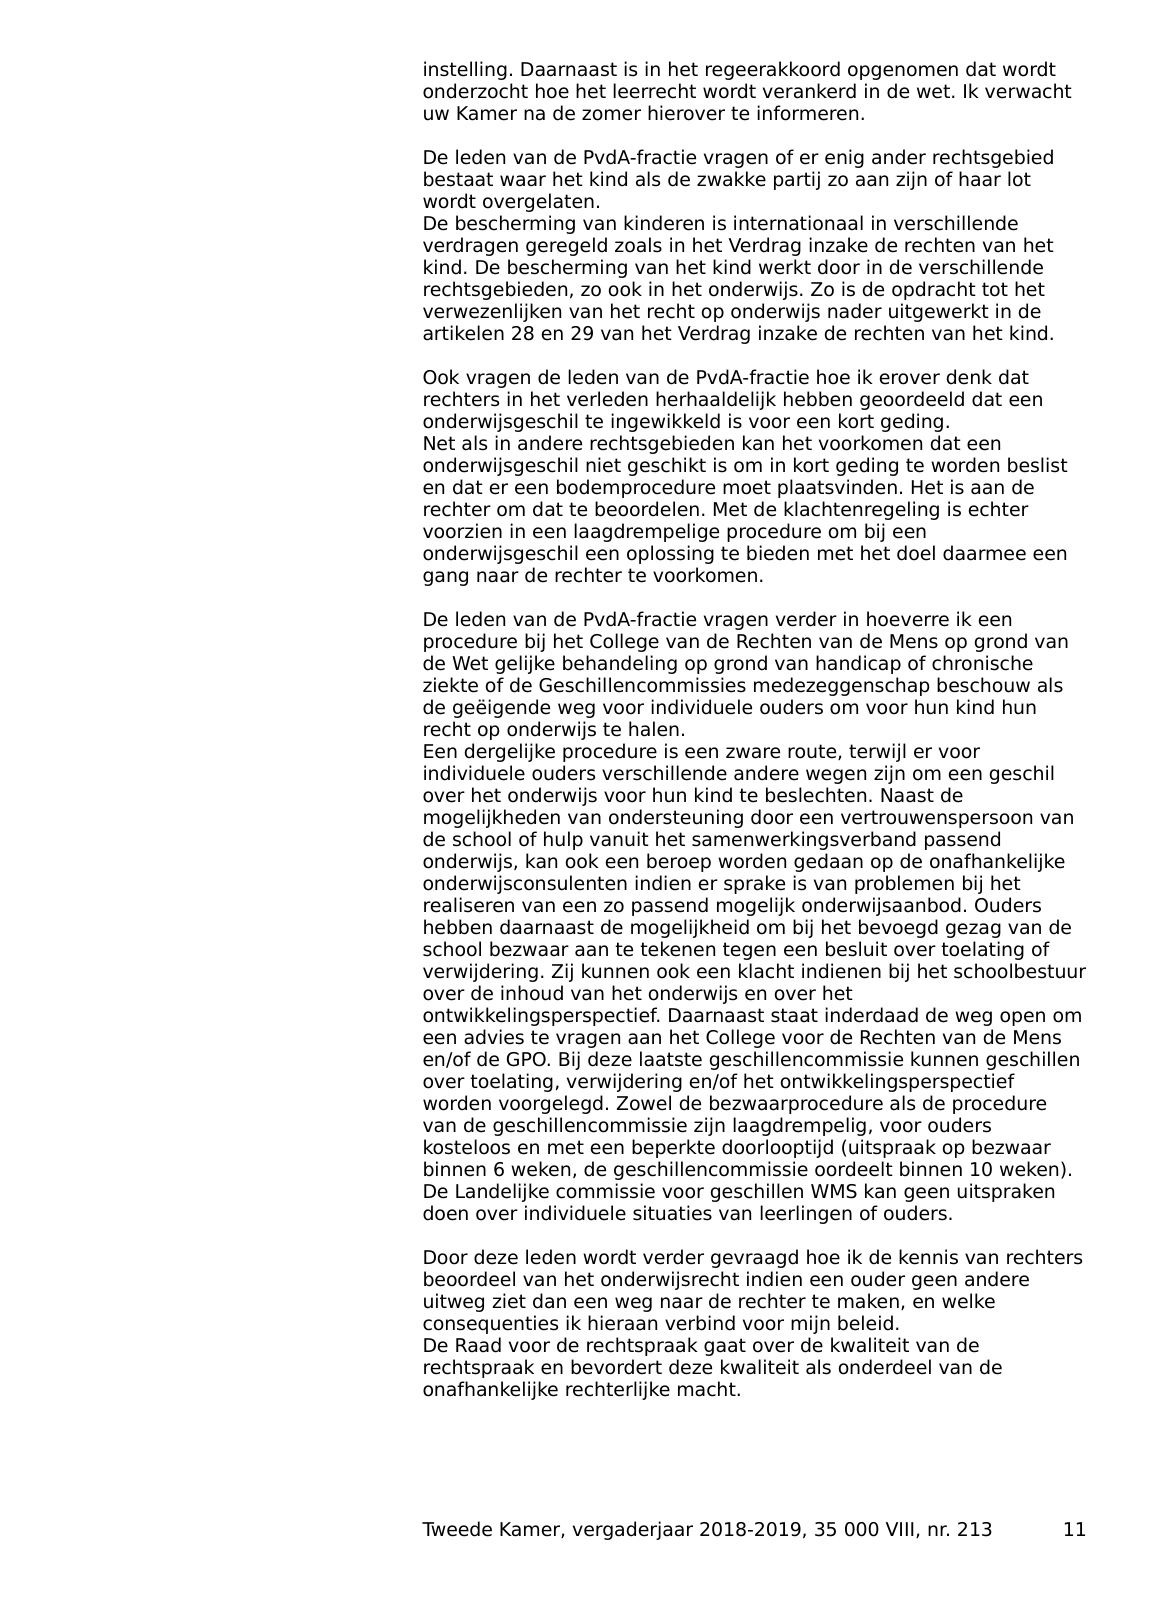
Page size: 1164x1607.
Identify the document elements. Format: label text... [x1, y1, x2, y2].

text De leden van de PvdA-fractie vragen of er enig ander rechtsgebied bestaat waar het kind als de zwakke partij zo aan zijn of haar lot wordt overgelaten. [422, 147, 1087, 213]
text De Raad voor de rechtspraak gaat over de kwaliteit van de rechtspraak en bevordert deze kwaliteit als onderdeel van de onafhankelijke rechterlijke macht. [422, 1335, 1087, 1401]
text Een dergelijke procedure is een zware route, terwijl er voor individuele ouders verschillende andere wegen zijn om een geschil over het onderwijs voor hun kind te beslechten. Naast de mogelijkheden van ondersteuning door een vertrouwenspersoon van de school of hulp vanuit het samenwerkingsverband passend onderwijs, kan ook een beroep worden gedaan op de onafhankelijke onderwijsconsulenten indien er sprake is van problemen bij het realiseren van een zo passend mogelijk onderwijsaanbod. Ouders hebben daarnaast de mogelijkheid om bij het bevoegd gezag van de school bezwaar aan te tekenen tegen een besluit over toelating of verwijdering. Zij kunnen ook een klacht indienen bij het schoolbestuur over de inhoud van het onderwijs en over het ontwikkelingsperspectief. Daarnaast staat inderdaad de weg open om een advies te vragen aan het College voor de Rechten van de Mens en/of de GPO. Bij deze laatste geschillencommissie kunnen geschillen over toelating, verwijdering en/of het ontwikkelingsperspectief worden voorgelegd. Zowel de bezwaarprocedure als de procedure van de geschillencommissie zijn laagdrempelig, voor ouders kosteloos en met een beperkte doorlooptijd (uitspraak op bezwaar binnen 6 weken, de geschillencommissie oordeelt binnen 10 weken). De Landelijke commissie voor geschillen WMS kan geen uitspraken doen over individuele situaties van leerlingen of ouders. [422, 741, 1087, 1224]
text Net als in andere rechtsgebieden kan het voorkomen dat een onderwijsgeschil niet geschikt is om in kort geding te worden beslist en dat er een bodemprocedure moet plaatsvinden. Het is aan de rechter om dat te beoordelen. Met de klachtenregeling is echter voorzien in een laagdrempelige procedure om bij een onderwijsgeschil een oplossing te bieden met het doel daarmee een gang naar de rechter te voorkomen. [422, 433, 1087, 587]
text De leden van de PvdA-fractie vragen verder in hoeverre ik een procedure bij het College van de Rechten van de Mens op grond van de Wet gelijke behandeling op grond van handicap of chronische ziekte of de Geschillencommissies medezeggenschap beschouw als de geëigende weg voor individuele ouders om voor hun kind hun recht op onderwijs te halen. [422, 609, 1087, 741]
text Door deze leden wordt verder gevraagd hoe ik de kennis van rechters beoordeel van het onderwijsrecht indien een ouder geen andere uitweg ziet dan een weg naar de rechter te maken, en welke consequenties ik hieraan verbind voor mijn beleid. [422, 1247, 1087, 1335]
text instelling. Daarnaast is in het regeerakkoord opgenomen dat wordt onderzocht hoe het leerrecht wordt verankerd in de wet. Ik verwacht uw Kamer na de zomer hierover te informeren. [422, 59, 1087, 125]
text De bescherming van kinderen is internationaal in verschillende verdragen geregeld zoals in het Verdrag inzake de rechten van het kind. De bescherming van het kind werkt door in de verschillende rechtsgebieden, zo ook in het onderwijs. Zo is de opdracht tot het verwezenlijken van het recht op onderwijs nader uitgewerkt in de artikelen 28 en 29 van het Verdrag inzake de rechten van het kind. [422, 213, 1087, 345]
text Ook vragen de leden van de PvdA-fractie hoe ik erover denk dat rechters in het verleden herhaaldelijk hebben geoordeeld dat een onderwijsgeschil te ingewikkeld is voor een kort geding. [422, 367, 1087, 433]
